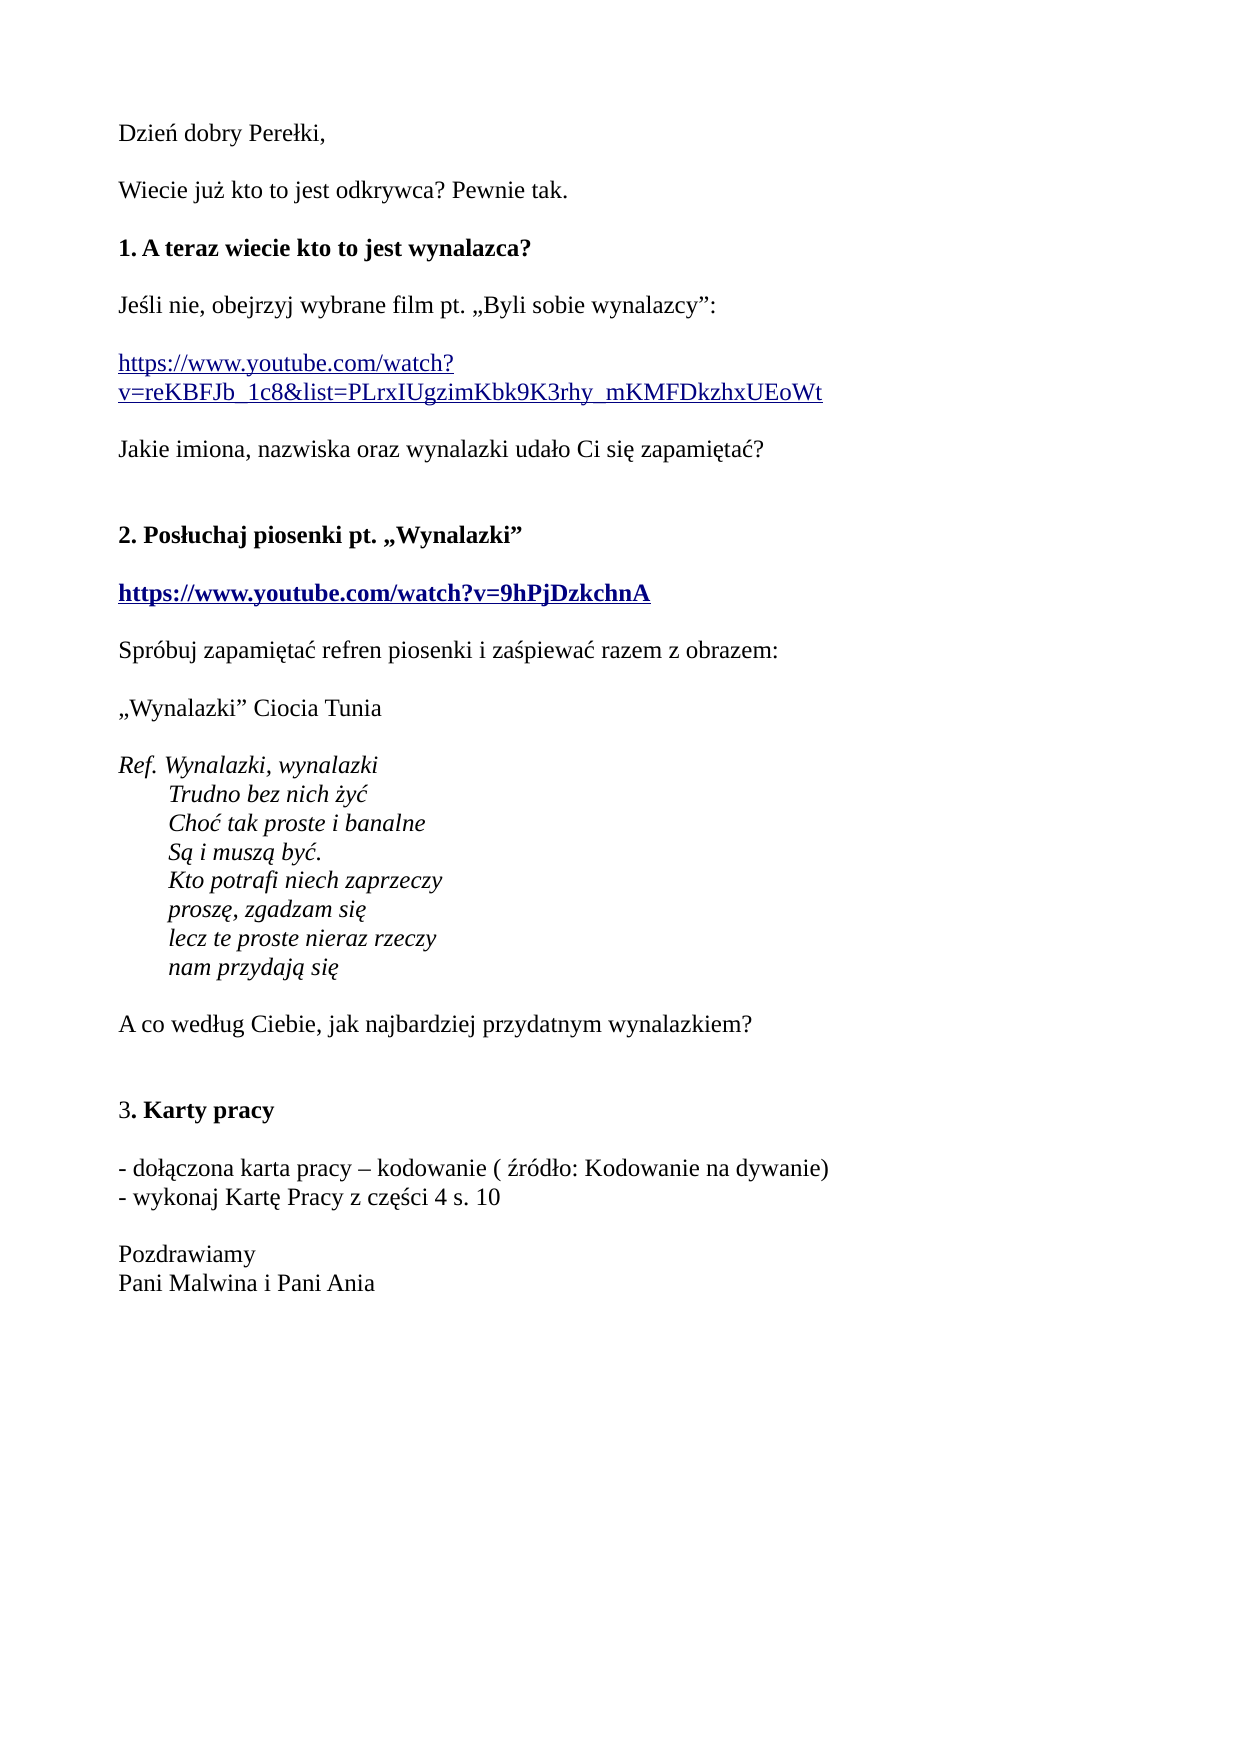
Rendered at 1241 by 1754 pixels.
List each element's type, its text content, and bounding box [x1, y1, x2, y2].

text proszę, zgadzam się lecz te proste nieraz rzeczy nam przydają się A co według Ciebie, jak najbardziej przydatnym wynalazkiem? 3. Karty pracy - dołączona karta pracy – kodowanie ( źródło: Kodowanie na dywanie) - wykonaj Kartę Pracy z części 4 s. 10 Pozdrawiamy Pani Malwina i Pani Ania [118, 894, 1122, 1297]
text Dzień dobry Perełki, Wiecie już kto to jest odkrywca? Pewnie tak. 1. A teraz wiecie kto to jest wynalazca? Jeśli nie, obejrzyj wybrane film pt. „Byli sobie wynalazcy”: https://www.youtube.com/watch?v=reKBFJb_1c8&list=PLrxIUgzimKbk9K3rhy_mKMFDkzhxUEoWt Jakie imiona, nazwiska oraz wynalazki udało Ci się zapamiętać? 2. Posłuchaj piosenki pt. „Wynalazki” https://www.youtube.com/watch?v=9hPjDzkchnA Spróbuj zapamiętać refren piosenki i zaśpiewać razem z obrazem: „Wynalazki” Ciocia Tunia Ref. Wynalazki, wynalazki Trudno bez nich żyć Choć tak proste i banalne Są i muszą być. Kto potrafi niech zaprzeczy [118, 118, 1122, 894]
